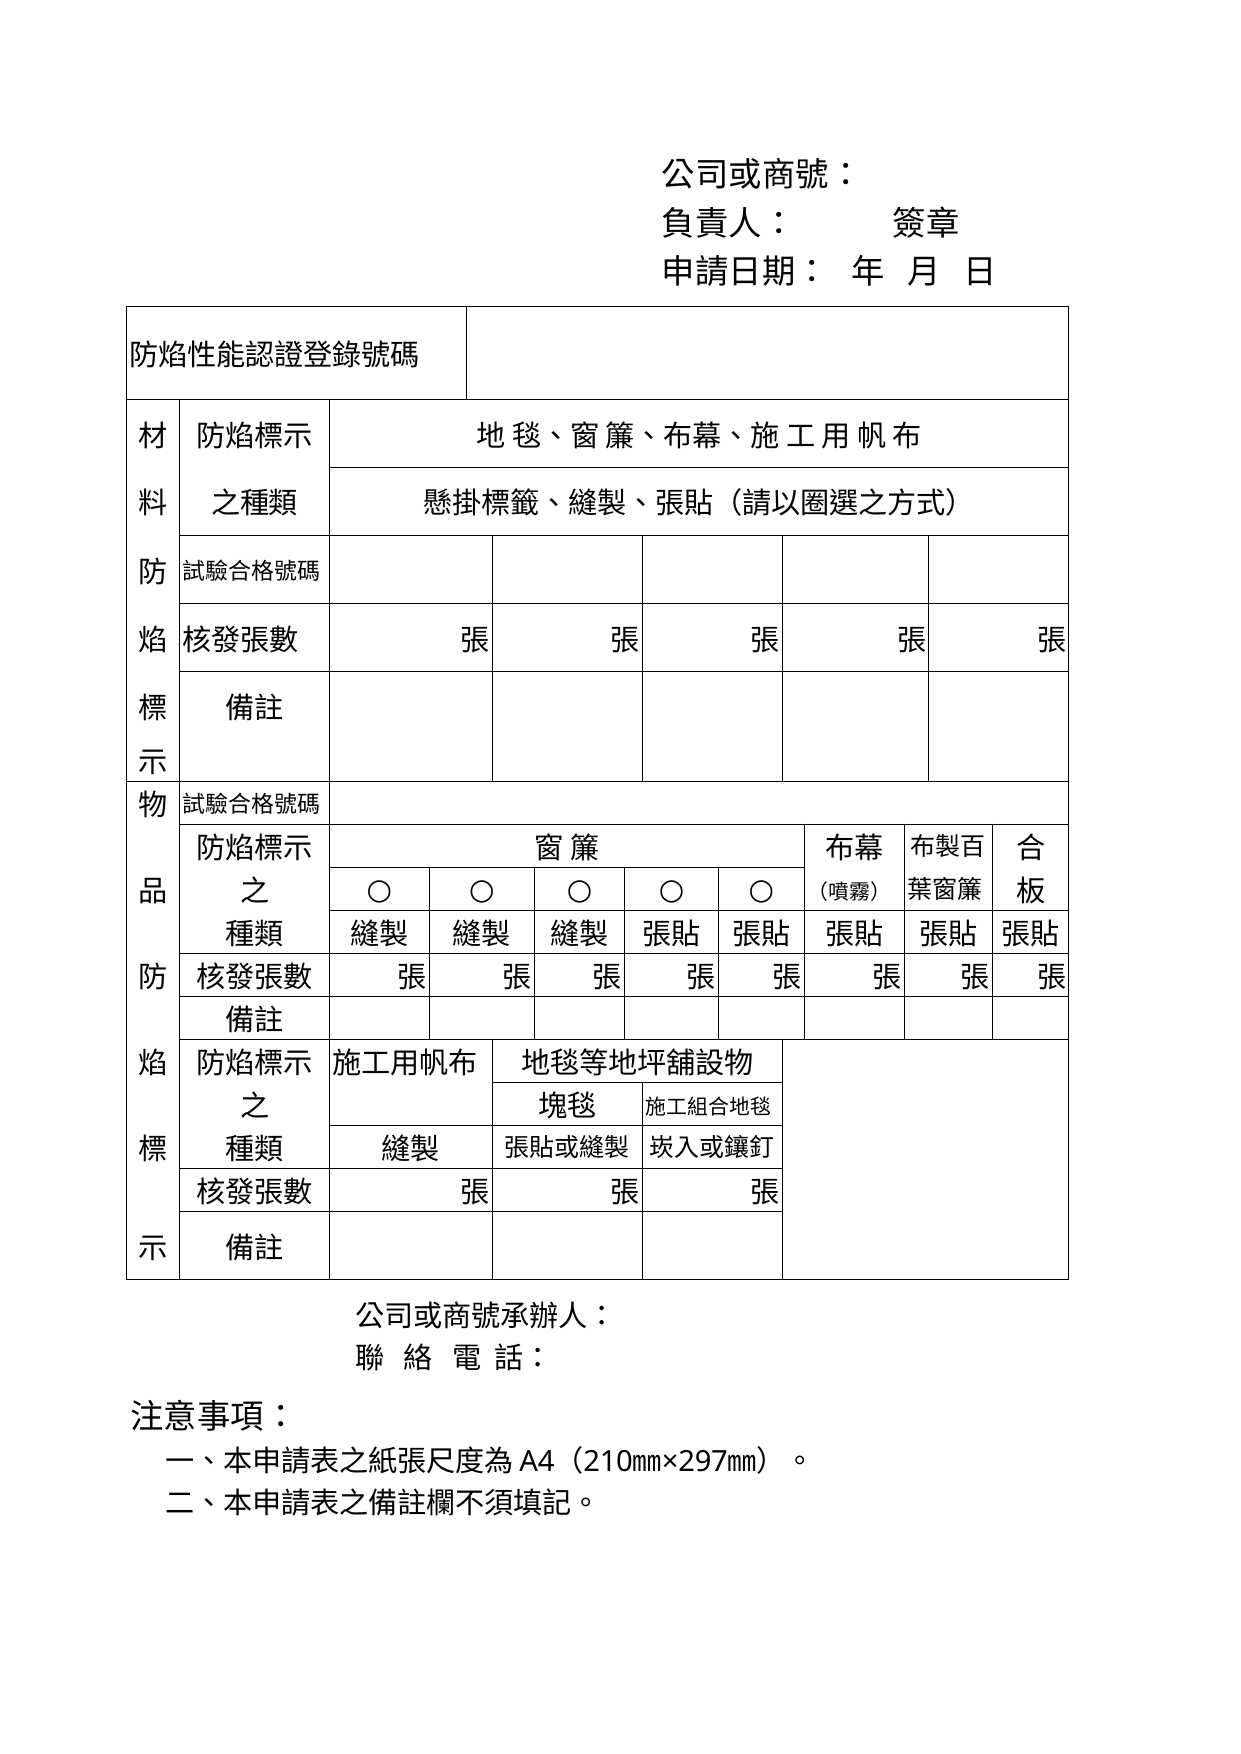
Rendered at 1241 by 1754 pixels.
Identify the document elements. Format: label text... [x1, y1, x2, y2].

table_cell 之種類 [180, 467, 329, 535]
table_cell [127, 1168, 179, 1211]
table_cell 張 [430, 954, 534, 996]
table_cell 物 [127, 782, 179, 824]
table_cell 防焰標示 [180, 400, 329, 467]
text 聯 絡 電 話： [130, 1335, 1122, 1377]
table_cell 張 [330, 604, 492, 671]
text 一、本申請表之紙張尺度為A4（210㎜×297㎜）。 [165, 1438, 1122, 1480]
table_cell [127, 910, 179, 953]
table_cell [330, 1082, 492, 1125]
table_cell 之 [180, 1082, 329, 1125]
table_cell 備註 [180, 997, 329, 1039]
table_cell [643, 536, 782, 603]
table_cell [625, 997, 718, 1039]
table_cell 懸掛標籤、縫製、張貼（請以圈選之方式） [330, 468, 1068, 535]
text 申請日期： 年 月 日 [661, 245, 1122, 293]
table_cell 布製百 [905, 825, 992, 867]
table_cell [127, 824, 179, 867]
table_cell 張 [535, 954, 624, 996]
table_cell 備註 [180, 1212, 329, 1279]
table_header 防焰性能認證登錄號碼 [127, 307, 466, 399]
table_cell 合 [993, 825, 1068, 867]
table_cell 張貼 [805, 911, 904, 953]
table_cell [783, 1082, 1068, 1125]
table_cell 張 [643, 604, 782, 671]
table_cell 張 [783, 604, 928, 671]
table_cell [330, 672, 492, 726]
text 公司或商號承辦人： [130, 1293, 1122, 1335]
table_cell [929, 726, 1068, 781]
table_cell 種類 [180, 1125, 329, 1168]
table_cell [783, 672, 928, 726]
table_cell 之 [180, 867, 329, 910]
table_cell [330, 782, 1068, 824]
table_cell 布幕 [805, 825, 904, 867]
table_cell 縫製 [330, 1126, 492, 1168]
table_cell 張 [330, 1169, 492, 1211]
table_cell 種類 [180, 910, 329, 953]
table_cell ○ [330, 868, 429, 910]
table_cell [535, 997, 624, 1039]
table_cell 料 [127, 467, 179, 535]
table_cell （噴霧） [805, 867, 904, 910]
table_cell [805, 997, 904, 1039]
table_cell 張 [719, 954, 804, 996]
table_cell 崁入或鑲釘 [643, 1126, 782, 1168]
table_cell 核發張數 [180, 1169, 329, 1211]
table_cell [643, 672, 782, 726]
table_cell [783, 1040, 1068, 1082]
table_cell [929, 536, 1068, 603]
table_cell 張 [643, 1169, 782, 1211]
table_cell [783, 726, 928, 781]
table_cell 標 [127, 671, 179, 726]
table_cell 張貼 [625, 911, 718, 953]
table_cell 地 毯、窗 簾、布幕、施 工 用 帆 布 [330, 400, 1068, 467]
table_cell [127, 1082, 179, 1125]
table_cell 防 [127, 953, 179, 996]
table_cell [330, 536, 492, 603]
table_cell [493, 536, 642, 603]
table_cell [330, 726, 492, 781]
table_cell 縫製 [330, 911, 429, 953]
table_cell 張 [929, 604, 1068, 671]
text 公司或商號： [661, 148, 1122, 196]
text 二、本申請表之備註欄不須填記。 [165, 1480, 1122, 1522]
table_cell 縫製 [430, 911, 534, 953]
table_cell ○ [625, 868, 718, 910]
table_cell 張貼 [905, 911, 992, 953]
table_cell [905, 997, 992, 1039]
table_cell 張 [493, 604, 642, 671]
table_cell 示 [127, 1211, 179, 1279]
table_cell 防焰標示 [180, 825, 329, 867]
table_cell 張貼 [993, 911, 1068, 953]
table_cell 張 [993, 954, 1068, 996]
table_cell 張貼或縫製 [493, 1126, 642, 1168]
table_cell 核發張數 [180, 954, 329, 996]
table_cell 示 [127, 726, 179, 781]
table_cell ○ [535, 868, 624, 910]
table_cell 張 [805, 954, 904, 996]
table_cell 塊毯 [493, 1083, 642, 1125]
table_cell [783, 536, 928, 603]
table_cell 張貼 [719, 911, 804, 953]
table_cell [993, 997, 1068, 1039]
table_cell 張 [905, 954, 992, 996]
table_cell 材 [127, 400, 179, 467]
table_cell 施工用帆布 [330, 1040, 492, 1082]
table_cell [493, 726, 642, 781]
table_cell 防 [127, 535, 179, 603]
table_cell ○ [719, 868, 804, 910]
text 負責人： 簽章 [661, 196, 1122, 245]
table_cell 地毯等地坪舖設物 [493, 1040, 782, 1082]
table_cell 標 [127, 1125, 179, 1168]
table_cell 張 [493, 1169, 642, 1211]
table_cell [929, 672, 1068, 726]
table_cell 試驗合格號碼 [180, 536, 329, 603]
table_cell 品 [127, 867, 179, 910]
table_cell 葉窗簾 [905, 867, 992, 910]
table_cell [643, 1212, 782, 1279]
table_cell ○ [430, 868, 534, 910]
table_cell [783, 1168, 1068, 1211]
table_cell [330, 997, 429, 1039]
table_cell 備註 [180, 672, 329, 726]
table_cell 窗 簾 [330, 825, 804, 867]
table_cell 焰 [127, 603, 179, 671]
table_cell 板 [993, 867, 1068, 910]
table_cell 縫製 [535, 911, 624, 953]
table_cell 試驗合格號碼 [180, 782, 329, 824]
table_cell 焰 [127, 1039, 179, 1082]
table_cell 施工組合地毯 [643, 1083, 782, 1125]
table_cell [783, 1125, 1068, 1168]
table_cell [783, 1211, 1068, 1279]
table_cell [493, 1212, 642, 1279]
table_cell 防焰標示 [180, 1040, 329, 1082]
text 注意事項： [130, 1389, 1122, 1438]
table_cell [643, 726, 782, 781]
table_cell 核發張數 [180, 604, 329, 671]
table_cell 張 [330, 954, 429, 996]
table_cell [430, 997, 534, 1039]
table_cell 張 [625, 954, 718, 996]
table_cell [493, 672, 642, 726]
table_cell [719, 997, 804, 1039]
table_cell [180, 726, 329, 781]
table_cell [127, 996, 179, 1039]
table_header [467, 307, 1068, 399]
table_cell [330, 1212, 492, 1279]
